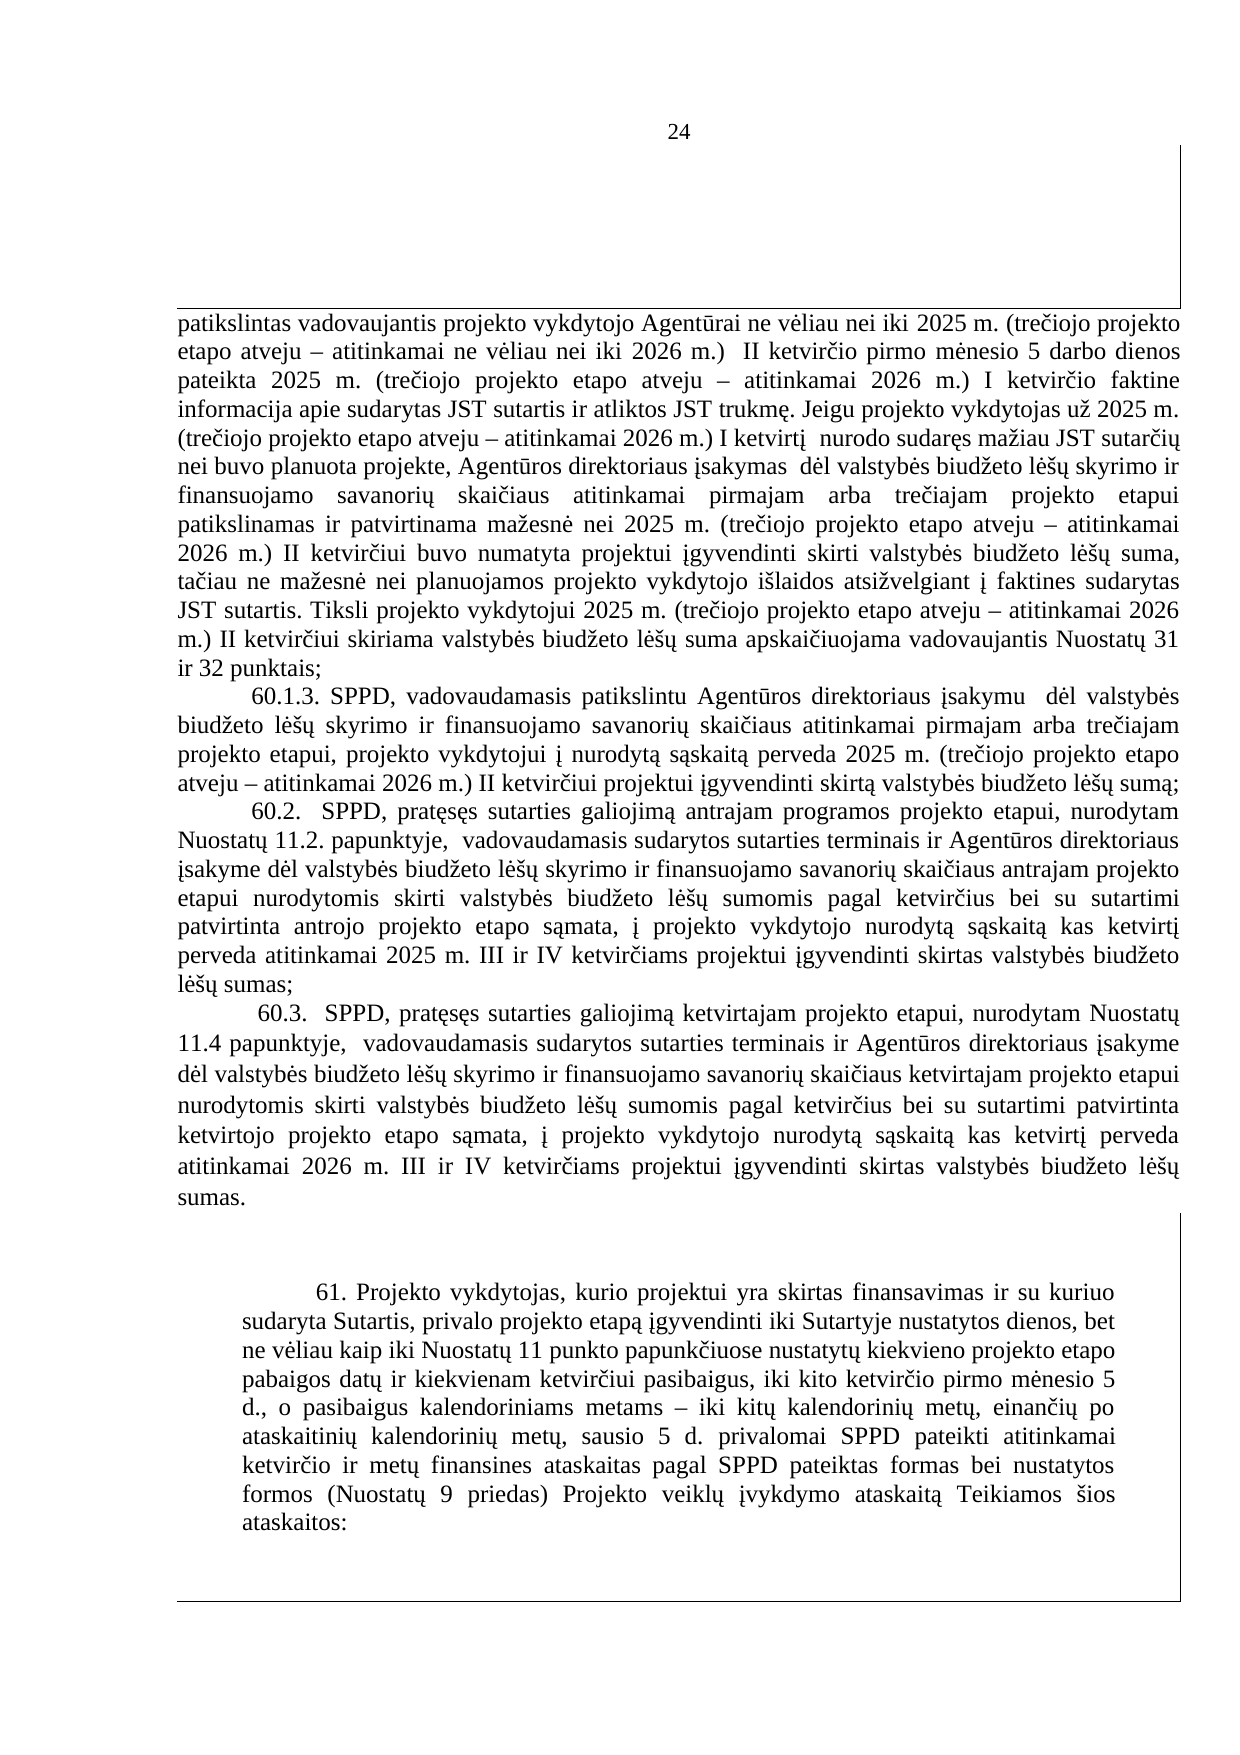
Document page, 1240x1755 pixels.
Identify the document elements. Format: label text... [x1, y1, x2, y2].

text 60.3. SPPD, pratęsęs sutarties galiojimą ketvirtajam projekto etapui, nurodytam Nuostatų 11.4 papunktyje, vadovaudamasis sudarytos sutarties terminais ir Agentūros direktoriaus įsakyme dėl valstybės biudžeto lėšų skyrimo ir finansuojamo savanorių skaičiaus ketvirtajam projekto etapui nurodytomis skirti valstybės biudžeto lėšų sumomis pagal ketvirčius bei su sutartimi patvirtinta ketvirtojo projekto etapo sąmata, į projekto vykdytojo nurodytą sąskaitą kas ketvirtį perveda atitinkamai 2026 m. III ir IV ketvirčiams projektui įgyvendinti skirtas valstybės biudžeto lėšų sumas. [177, 998, 1181, 1211]
text 61. Projekto vykdytojas, kurio projektui yra skirtas finansavimas ir su kuriuo sudaryta Sutartis, privalo projekto etapą įgyvendinti iki Sutartyje nustatytos dienos, bet ne vėliau kaip iki Nuostatų 11 punkto papunkčiuose nustatytų kiekvieno projekto etapo pabaigos datų ir kiekvienam ketvirčiui pasibaigus, iki kito ketvirčio pirmo mėnesio 5 d., o pasibaigus kalendoriniams metams – iki kitų kalendorinių metų, einančių po ataskaitinių kalendorinių metų, sausio 5 d. privalomai SPPD pateikti atitinkamai ketvirčio ir metų finansines ataskaitas pagal SPPD pateiktas formas bei nustatytos formos (Nuostatų 9 priedas) Projekto veiklų įvykdymo ataskaitą Teikiamos šios ataskaitos: [177, 1213, 1180, 1601]
text patikslintas vadovaujantis projekto vykdytojo Agentūrai ne vėliau nei iki 2025 m. (trečiojo projekto etapo atveju – atitinkamai ne vėliau nei iki 2026 m.) II ketvirčio pirmo mėnesio 5 darbo dienos pateikta 2025 m. (trečiojo projekto etapo atveju – atitinkamai 2026 m.) I ketvirčio faktine informacija apie sudarytas JST sutartis ir atliktos JST trukmę. Jeigu projekto vykdytojas už 2025 m. (trečiojo projekto etapo atveju – atitinkamai 2026 m.) I ketvirtį nurodo sudaręs mažiau JST sutarčių nei buvo planuota projekte, Agentūros direktoriaus įsakymas dėl valstybės biudžeto lėšų skyrimo ir finansuojamo savanorių skaičiaus atitinkamai pirmajam arba trečiajam projekto etapui patikslinamas ir patvirtinama mažesnė nei 2025 m. (trečiojo projekto etapo atveju – atitinkamai 2026 m.) II ketvirčiui buvo numatyta projektui įgyvendinti skirti valstybės biudžeto lėšų suma, tačiau ne mažesnė nei planuojamos projekto vykdytojo išlaidos atsižvelgiant į faktines sudarytas JST sutartis. Tiksli projekto vykdytojui 2025 m. (trečiojo projekto etapo atveju – atitinkamai 2026 m.) II ketvirčiui skiriama valstybės biudžeto lėšų suma apskaičiuojama vadovaujantis Nuostatų 31 ir 32 punktais; [177, 308, 1181, 681]
text 60.1.3. SPPD, vadovaudamasis patikslintu Agentūros direktoriaus įsakymu dėl valstybės biudžeto lėšų skyrimo ir finansuojamo savanorių skaičiaus atitinkamai pirmajam arba trečiajam projekto etapui, projekto vykdytojui į nurodytą sąskaitą perveda 2025 m. (trečiojo projekto etapo atveju – atitinkamai 2026 m.) II ketvirčiui projektui įgyvendinti skirtą valstybės biudžeto lėšų sumą; [177, 681, 1181, 796]
text 60.2. SPPD, pratęsęs sutarties galiojimą antrajam programos projekto etapui, nurodytam Nuostatų 11.2. papunktyje, vadovaudamasis sudarytos sutarties terminais ir Agentūros direktoriaus įsakyme dėl valstybės biudžeto lėšų skyrimo ir finansuojamo savanorių skaičiaus antrajam projekto etapui nurodytomis skirti valstybės biudžeto lėšų sumomis pagal ketvirčius bei su sutartimi patvirtinta antrojo projekto etapo sąmata, į projekto vykdytojo nurodytą sąskaitą kas ketvirtį perveda atitinkamai 2025 m. III ir IV ketvirčiams projektui įgyvendinti skirtas valstybės biudžeto lėšų sumas; [177, 796, 1181, 998]
